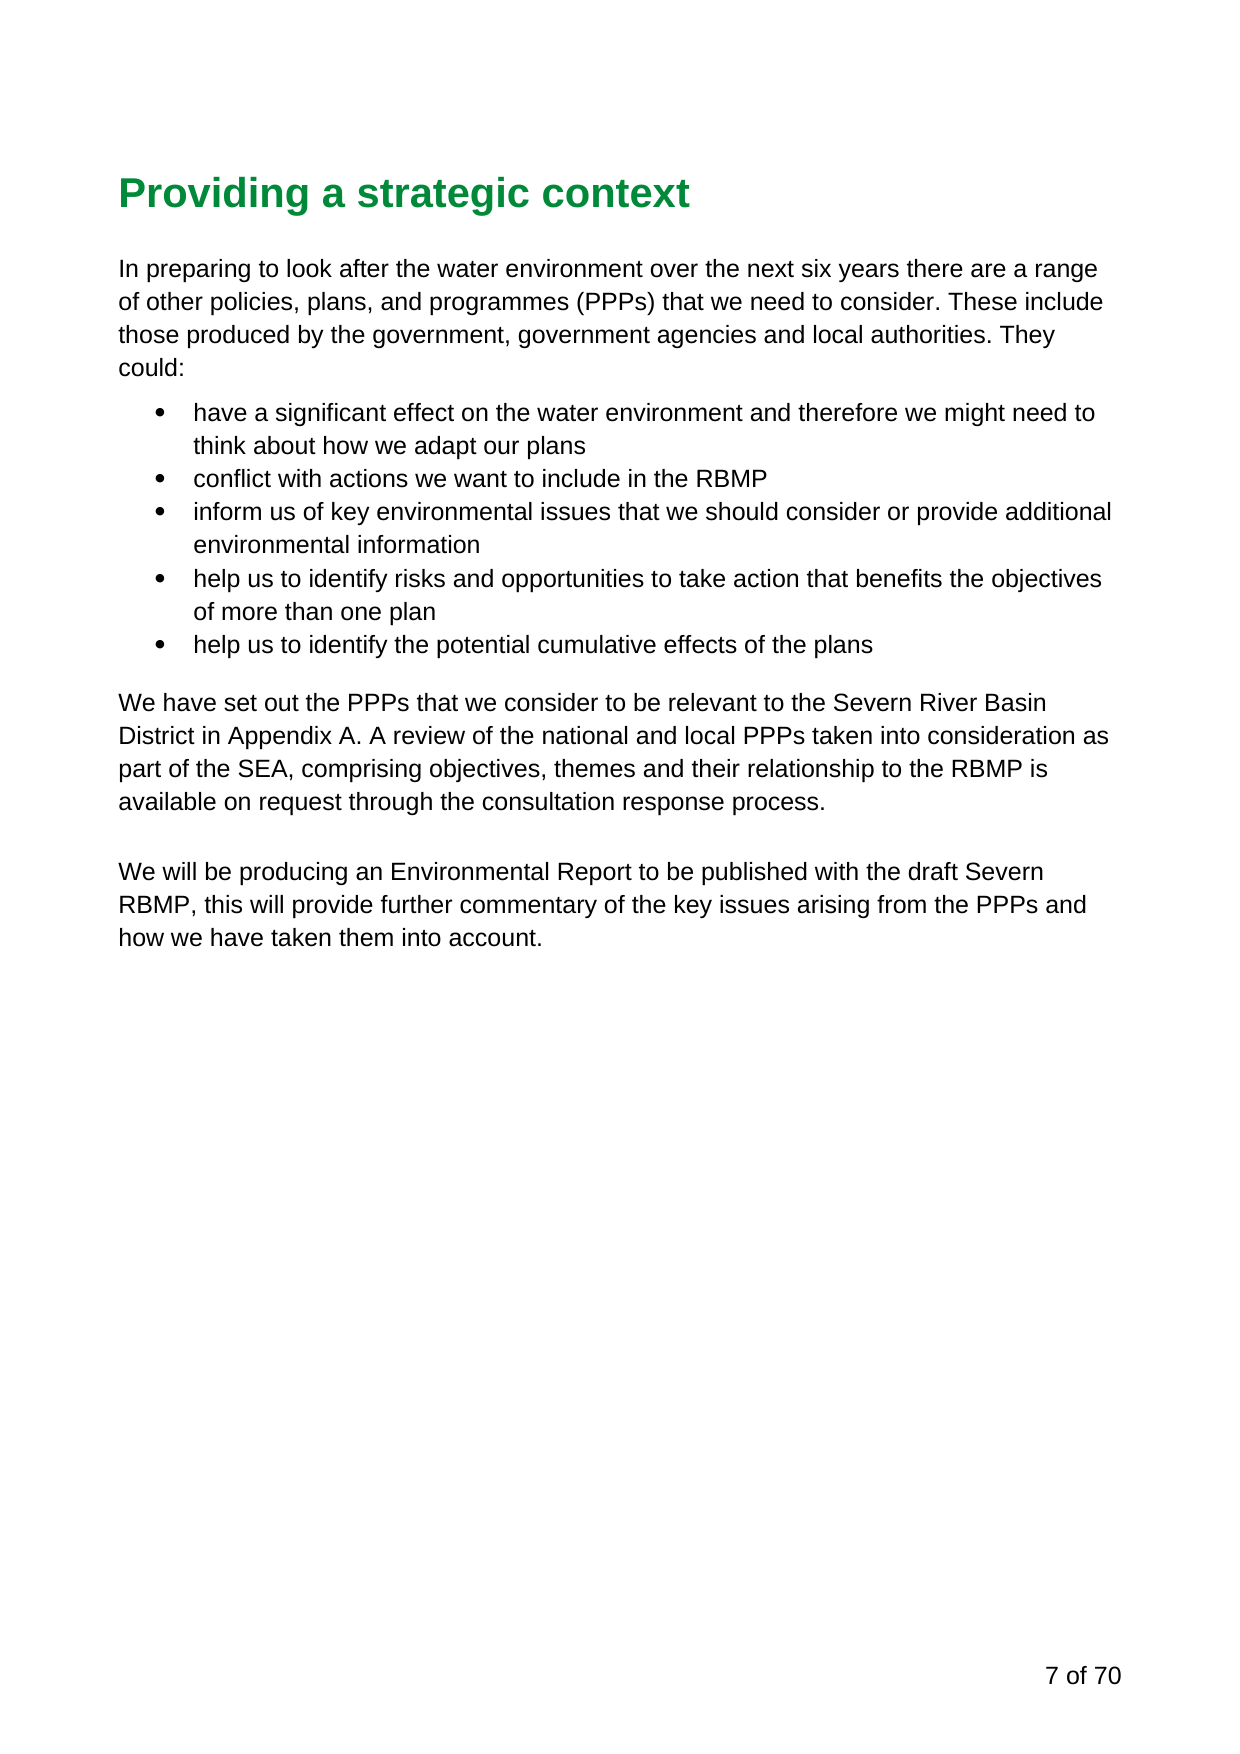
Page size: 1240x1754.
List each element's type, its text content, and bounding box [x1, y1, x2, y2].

list conflict with actions we want to include in the RBMP [156, 464, 1121, 493]
list help us to identify risks and opportunities to take action that benefits the objectives of more than one plan [156, 563, 1121, 625]
text We will be producing an Environmental Report to be published with the draft Severn RBMP, this will provide further commentary of the key issues arising from the PPPs and how we have taken them into account. [118, 857, 1121, 952]
list help us to identify the potential cumulative effects of the plans [156, 630, 1121, 658]
subtitle Providing a strategic context [118, 168, 1121, 216]
list inform us of key environmental issues that we should consider or provide additional environmental information [156, 497, 1121, 559]
text In preparing to look after the water environment over the next six years there are a range of other policies, plans, and programmes (PPPs) that we need to consider. These include those produced by the government, government agencies and local authorities. They could: [118, 253, 1121, 381]
text We have set out the PPPs that we consider to be relevant to the Severn River Basin District in Appendix A. A review of the national and local PPPs taken into consideration as part of the SEA, comprising objectives, themes and their relationship to the RBMP is available on request through the consultation response process. [118, 688, 1121, 816]
list have a significant effect on the water environment and therefore we might need to think about how we adapt our plans [156, 398, 1121, 460]
